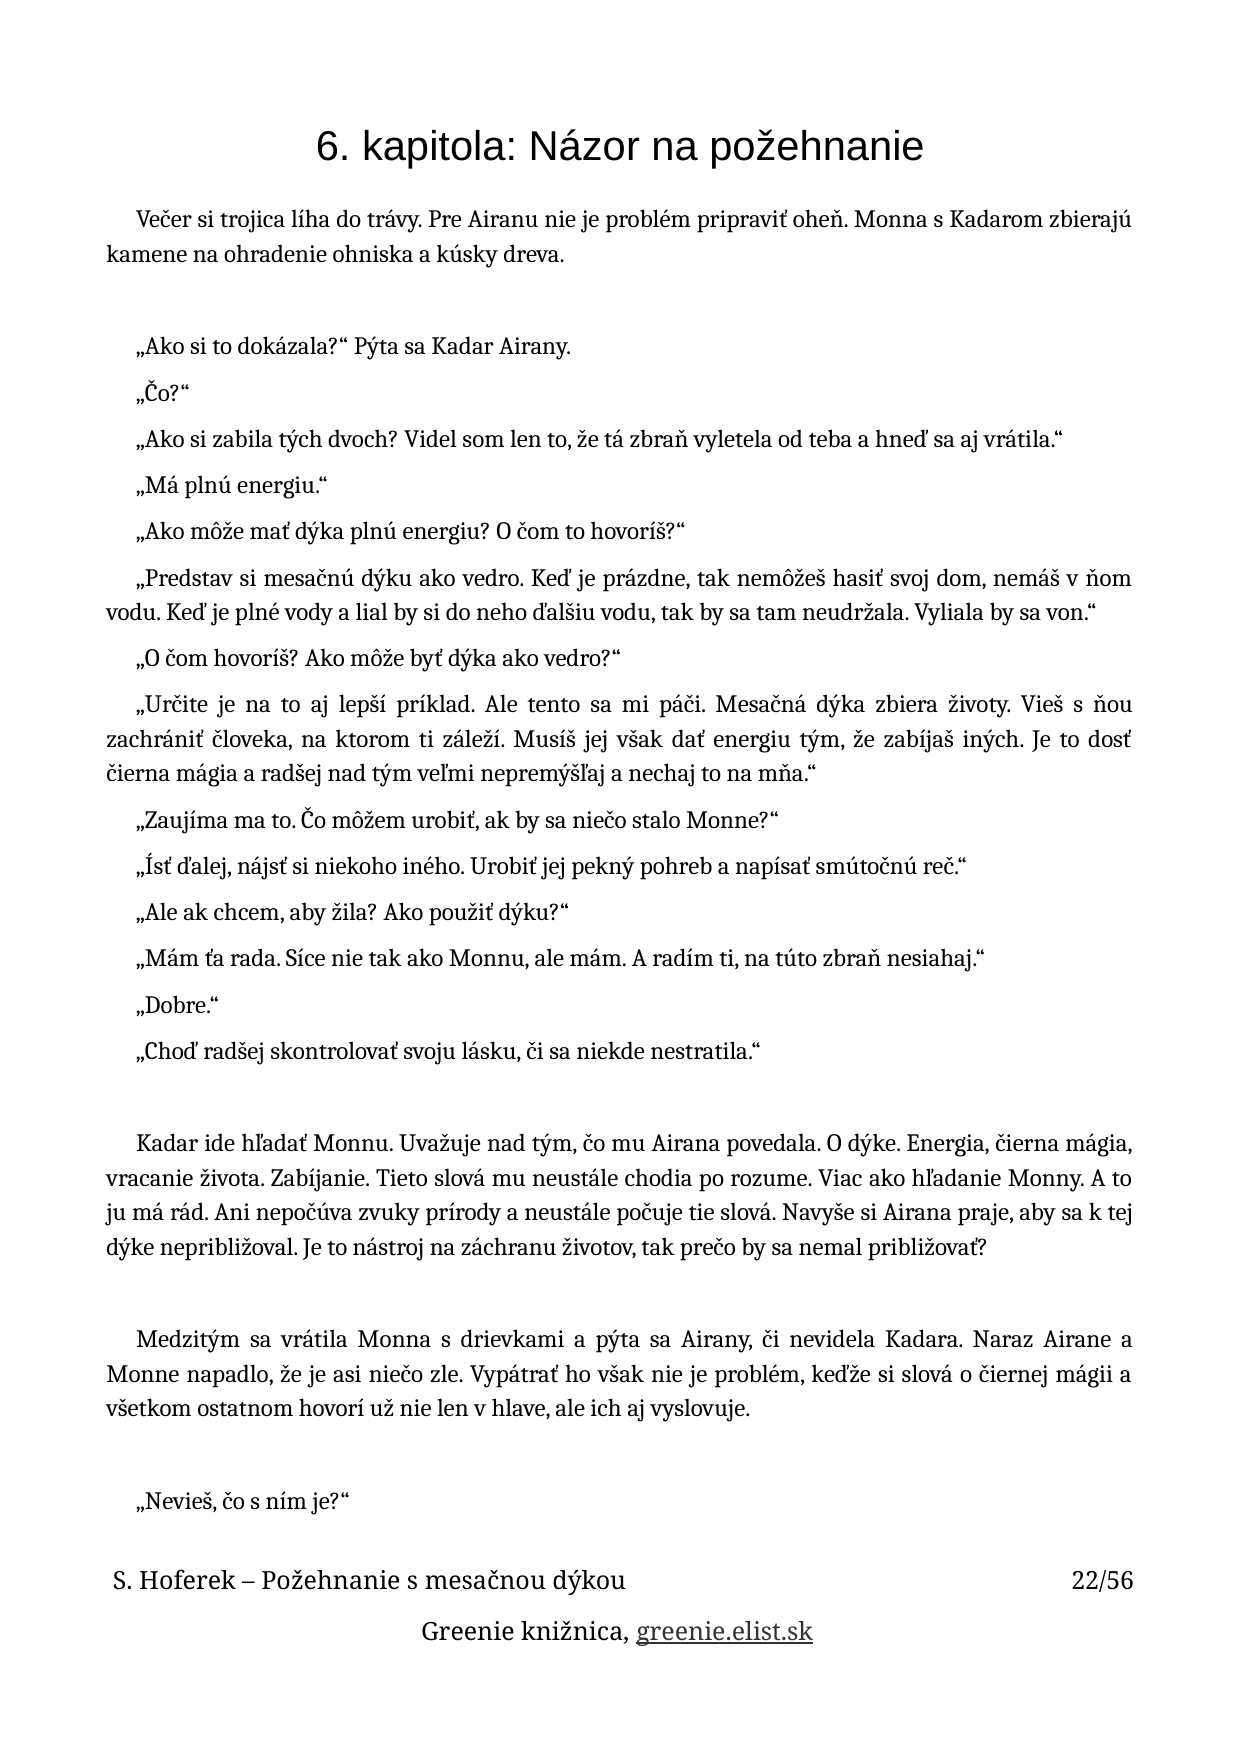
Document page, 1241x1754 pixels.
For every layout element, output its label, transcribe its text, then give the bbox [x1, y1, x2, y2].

text „Ako môže mať dýka plnú energiu? O čom to hovoríš?“ [106, 517, 1134, 546]
text Večer si trojica líha do trávy. Pre Airanu nie je problém pripraviť oheň. Monna s Kadarom zbierajú kamene na ohradenie ohniska a kúsky dreva. [106, 205, 1134, 268]
text „Choď radšej skontrolovať svoju lásku, či sa niekde nestratila.“ [106, 1037, 1134, 1066]
text „Dobre.“ [106, 991, 1134, 1019]
text „Ísť ďalej, nájsť si niekoho iného. Urobiť jej pekný pohreb a napísať smútočnú reč.“ [106, 852, 1134, 881]
text „Mám ťa rada. Síce nie tak ako Monnu, ale mám. A radím ti, na túto zbraň nesiahaj.“ [106, 944, 1134, 973]
text „Predstav si mesačnú dýku ako vedro. Keď je prázdne, tak nemôžeš hasiť svoj dom, nemáš v ňom vodu. Keď je plné vody a lial by si do neho ďalšiu vodu, tak by sa tam neudržala. Vyliala by sa von.“ [106, 563, 1134, 627]
text „Čo?“ [106, 378, 1134, 407]
text Medzitým sa vrátila Monna s drievkami a pýta sa Airany, či nevidela Kadara. Naraz Airane a Monne napadlo, že je asi niečo zle. Vypátrať ho však nie je problém, keďže si slová o čiernej mágii a všetkom ostatnom hovorí už nie len v hlave, ale ich aj vyslovuje. [106, 1325, 1134, 1423]
text „Ako si zabila tých dvoch? Videl som len to, že tá zbraň vyletela od teba a hneď sa aj vrátila.“ [106, 425, 1134, 453]
text „Ale ak chcem, aby žila? Ako použiť dýku?“ [106, 898, 1134, 927]
text „O čom hovoríš? Ako môže byť dýka ako vedro?“ [106, 644, 1134, 673]
text „Nevieš, čo s ním je?“ [106, 1487, 1134, 1516]
text „Zaujíma ma to. Čo môžem urobiť, ak by sa niečo stalo Monne?“ [106, 806, 1134, 834]
text „Ako si to dokázala?“ Pýta sa Kadar Airany. [106, 332, 1134, 361]
subtitle 6. kapitola: Názor na požehnanie [106, 121, 1134, 169]
text „Má plnú energiu.“ [106, 471, 1134, 500]
text „Určite je na to aj lepší príklad. Ale tento sa mi páči. Mesačná dýka zbiera životy. Vieš s ňou zachrániť človeka, na ktorom ti záleží. Musíš jej však dať energiu tým, že zabíjaš iných. Je to dosť čierna mágia a radšej nad tým veľmi nepremýšľaj a nechaj to na mňa.“ [106, 690, 1134, 788]
text Kadar ide hľadať Monnu. Uvažuje nad tým, čo mu Airana povedala. O dýke. Energia, čierna mágia, vracanie života. Zabíjanie. Tieto slová mu neustále chodia po rozume. Viac ako hľadanie Monny. A to ju má rád. Ani nepočúva zvuky prírody a neustále počuje tie slová. Navyše si Airana praje, aby sa k tej dýke nepribližoval. Je to nástroj na záchranu životov, tak prečo by sa nemal približovať? [106, 1129, 1134, 1262]
